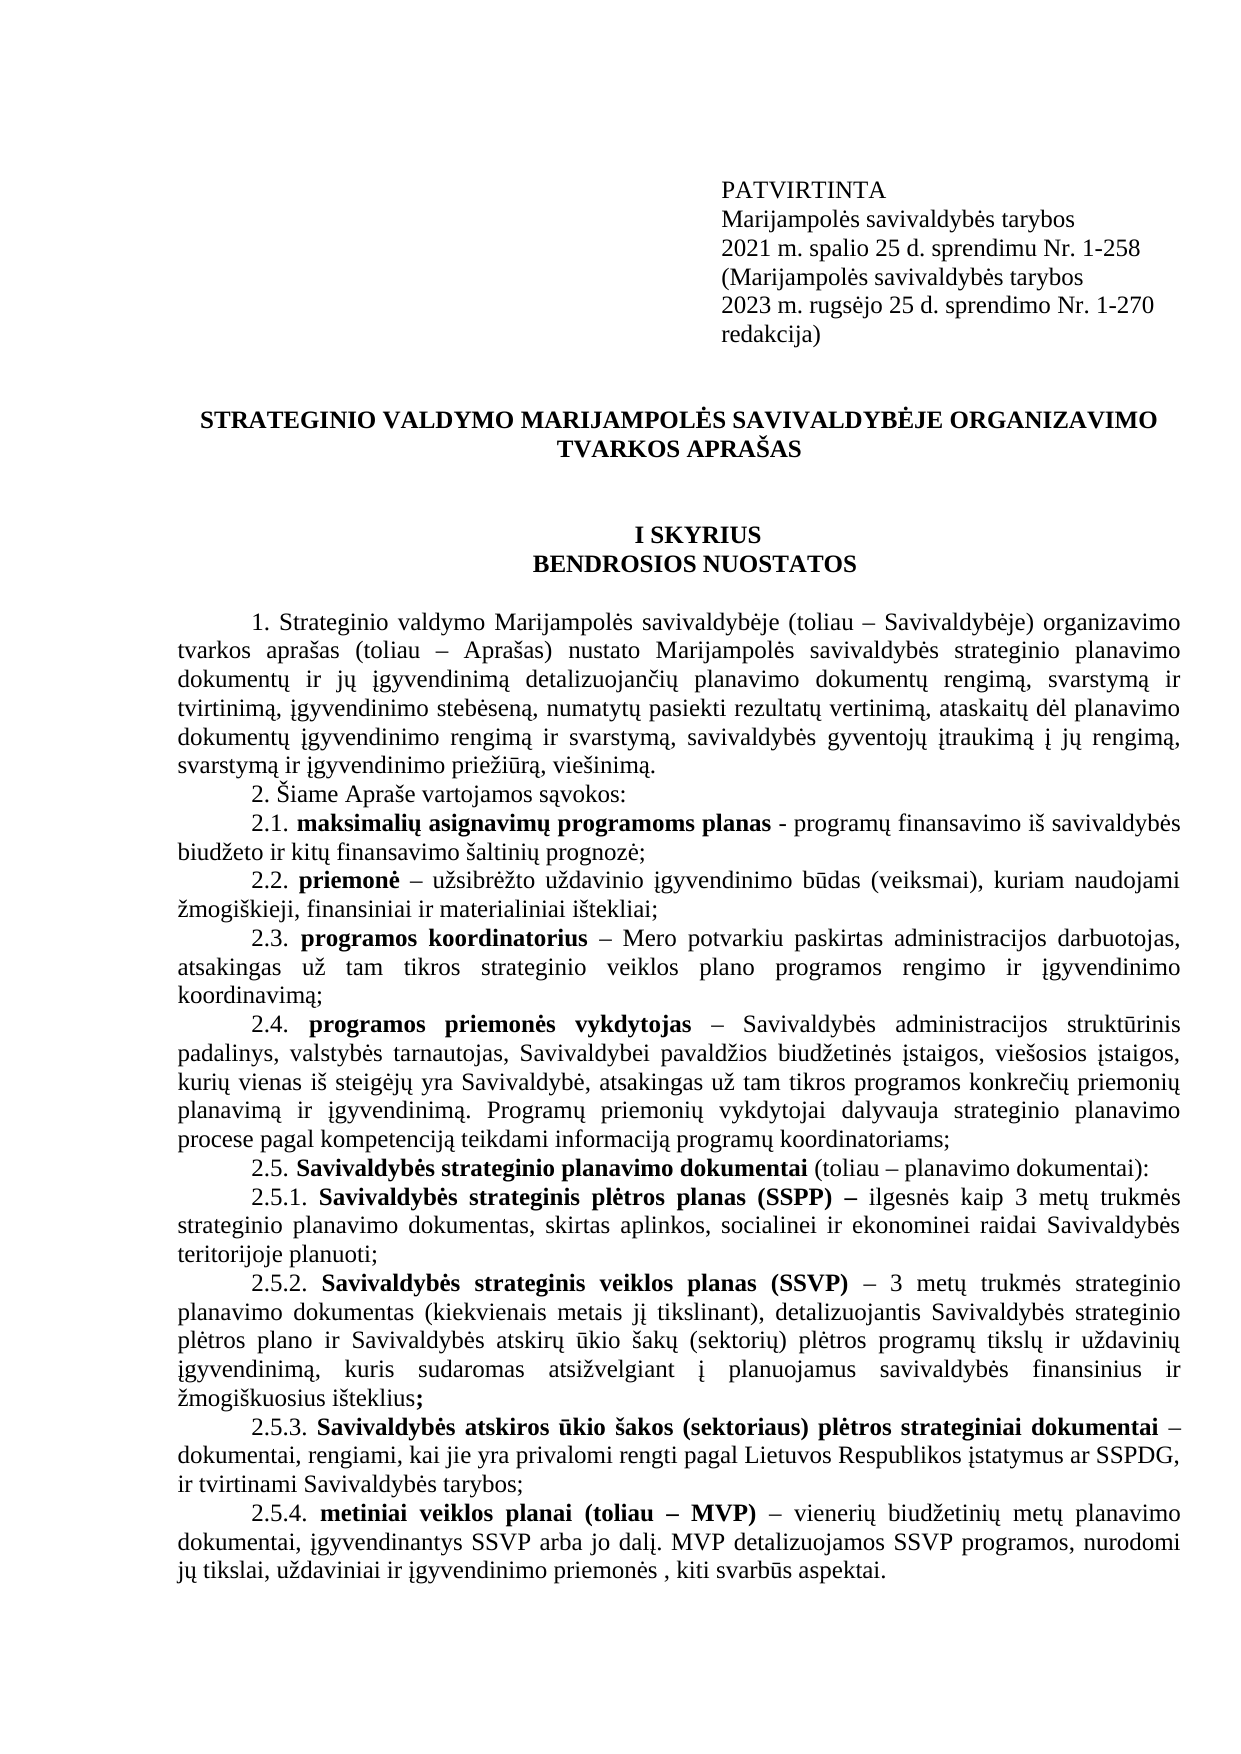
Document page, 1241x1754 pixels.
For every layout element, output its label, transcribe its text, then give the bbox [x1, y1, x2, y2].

text 2.2. priemonė – užsibrėžto uždavinio įgyvendinimo būdas (veiksmai), kuriam naudojami žmogiškieji, finansiniai ir materialiniai ištekliai; [177, 866, 1181, 923]
text PATVIRTINTA [721, 176, 1181, 204]
text 2.3. programos koordinatorius – Mero potvarkiu paskirtas administracijos darbuotojas, atsakingas už tam tikros strateginio veiklos plano programos rengimo ir įgyvendinimo koordinavimą; [177, 923, 1181, 1009]
text STRATEGINIO VALDYMO MARIJAMPOLĖS SAVIVALDYBĖJE ORGANIZAVIMO TVARKOS APRAŠAS [177, 406, 1181, 463]
text (Marijampolės savivaldybės tarybos [721, 262, 1181, 291]
text 2.5.4. metiniai veiklos planai (toliau – MVP) – vienerių biudžetinių metų planavimo dokumentai, įgyvendinantys SSVP arba jo dalį. MVP detalizuojamos SSVP programos, nurodomi jų tikslai, uždaviniai ir įgyvendinimo priemonės , kiti svarbūs aspektai. [177, 1498, 1181, 1584]
text 2021 m. spalio 25 d. sprendimu Nr. 1-258 [721, 233, 1181, 262]
text 2.5.1. Savivaldybės strateginis plėtros planas (SSPP) – ilgesnės kaip 3 metų trukmės strateginio planavimo dokumentas, skirtas aplinkos, socialinei ir ekonominei raidai Savivaldybės teritorijoje planuoti; [177, 1182, 1181, 1268]
text 2023 m. rugsėjo 25 d. sprendimo Nr. 1-270 [721, 291, 1181, 319]
text 2.4. programos priemonės vykdytojas – Savivaldybės administracijos struktūrinis padalinys, valstybės tarnautojas, Savivaldybei pavaldžios biudžetinės įstaigos, viešosios įstaigos, kurių vienas iš steigėjų yra Savivaldybė, atsakingas už tam tikros programos konkrečių priemonių planavimą ir įgyvendinimą. Programų priemonių vykdytojai dalyvauja strateginio planavimo procese pagal kompetenciją teikdami informaciją programų koordinatoriams; [177, 1009, 1181, 1153]
text 2.5.2. Savivaldybės strateginis veiklos planas (SSVP) – 3 metų trukmės strateginio planavimo dokumentas (kiekvienais metais jį tikslinant), detalizuojantis Savivaldybės strateginio plėtros plano ir Savivaldybės atskirų ūkio šakų (sektorių) plėtros programų tikslų ir uždavinių įgyvendinimą, kuris sudaromas atsižvelgiant į planuojamus savivaldybės finansinius ir žmogiškuosius išteklius; [177, 1268, 1181, 1412]
text 2. Šiame Apraše vartojamos sąvokos: [177, 779, 1181, 808]
text 2.5. Savivaldybės strateginio planavimo dokumentai (toliau – planavimo dokumentai): [177, 1153, 1181, 1182]
text BENDROSIOS NUOSTATOS [215, 549, 1181, 578]
text I SKYRIUS [215, 521, 1181, 549]
text redakcija) [721, 319, 1181, 348]
text Marijampolės savivaldybės tarybos [721, 204, 1181, 233]
text 2.1. maksimalių asignavimų programoms planas - programų finansavimo iš savivaldybės biudžeto ir kitų finansavimo šaltinių prognozė; [177, 808, 1181, 866]
text 2.5.3. Savivaldybės atskiros ūkio šakos (sektoriaus) plėtros strateginiai dokumentai – dokumentai, rengiami, kai jie yra privalomi rengti pagal Lietuvos Respublikos įstatymus ar SSPDG, ir tvirtinami Savivaldybės tarybos; [177, 1412, 1181, 1498]
text 1. Strateginio valdymo Marijampolės savivaldybėje (toliau – Savivaldybėje) organizavimo tvarkos aprašas (toliau – Aprašas) nustato Marijampolės savivaldybės strateginio planavimo dokumentų ir jų įgyvendinimą detalizuojančių planavimo dokumentų rengimą, svarstymą ir tvirtinimą, įgyvendinimo stebėseną, numatytų pasiekti rezultatų vertinimą, ataskaitų dėl planavimo dokumentų įgyvendinimo rengimą ir svarstymą, savivaldybės gyventojų įtraukimą į jų rengimą, svarstymą ir įgyvendinimo priežiūrą, viešinimą. [177, 607, 1181, 779]
